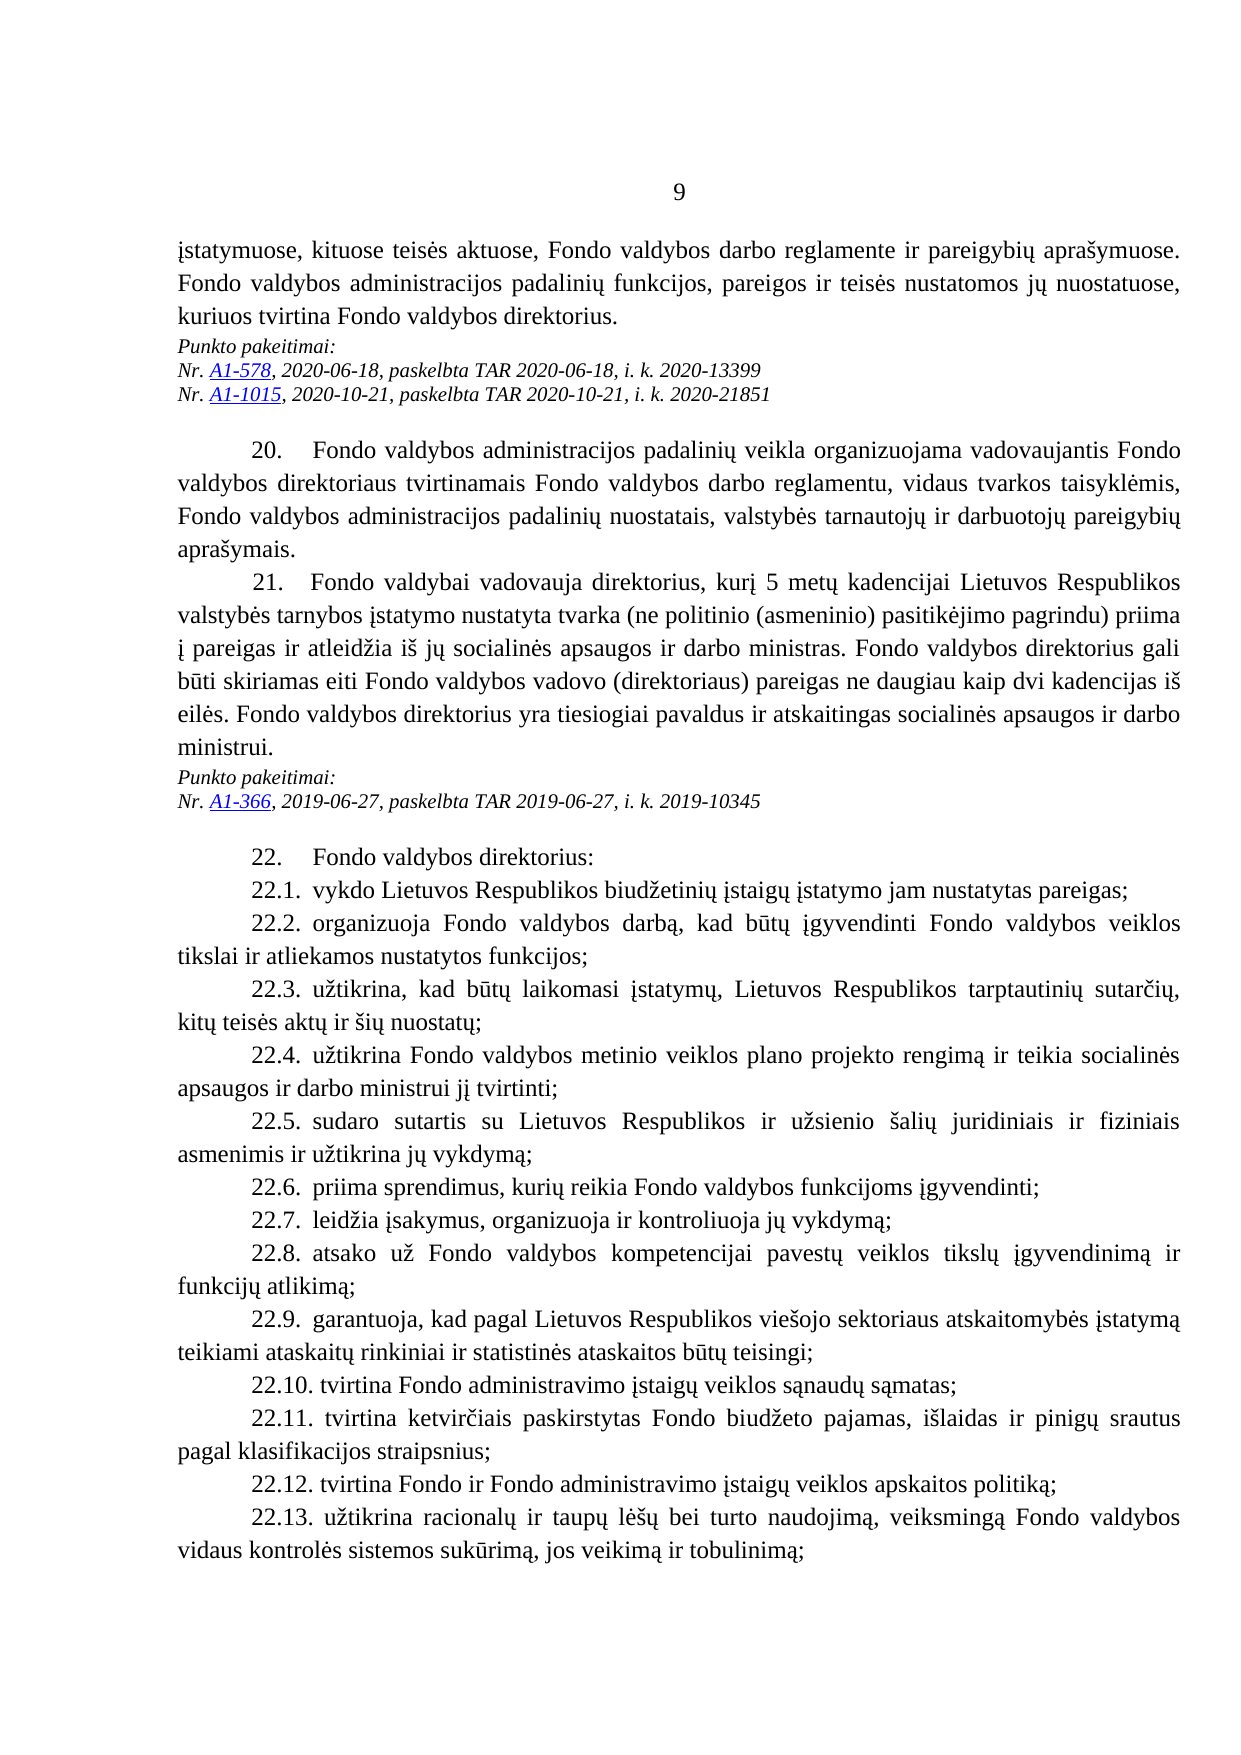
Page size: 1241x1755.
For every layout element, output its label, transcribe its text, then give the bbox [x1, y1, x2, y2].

text 22.13. užtikrina racionalų ir taupų lėšų bei turto naudojimą, veiksmingą Fondo valdybos vidaus kontrolės sistemos sukūrimą, jos veikimą ir tobulinimą; [177, 1502, 1181, 1564]
text Punkto pakeitimai: [177, 334, 1181, 358]
text Nr. A1-366, 2019-06-27, paskelbta TAR 2019-06-27, i. k. 2019-10345 [177, 789, 1181, 813]
text 22.3. užtikrina, kad būtų laikomasi įstatymų, Lietuvos Respublikos tarptautinių sutarčių, kitų teisės aktų ir šių nuostatų; [177, 974, 1181, 1036]
text 22.12. tvirtina Fondo ir Fondo administravimo įstaigų veiklos apskaitos politiką; [177, 1469, 1181, 1498]
text įstatymuose, kituose teisės aktuose, Fondo valdybos darbo reglamente ir pareigybių aprašymuose. Fondo valdybos administracijos padalinių funkcijos, pareigos ir teisės nustatomos jų nuostatuose, kuriuos tvirtina Fondo valdybos direktorius. [177, 235, 1181, 329]
text 22.5. sudaro sutartis su Lietuvos Respublikos ir užsienio šalių juridiniais ir fiziniais asmenimis ir užtikrina jų vykdymą; [177, 1106, 1181, 1168]
text 22.6. priima sprendimus, kurių reikia Fondo valdybos funkcijoms įgyvendinti; [177, 1172, 1181, 1201]
text 21. Fondo valdybai vadovauja direktorius, kurį 5 metų kadencijai Lietuvos Respublikos valstybės tarnybos įstatymo nustatyta tvarka (ne politinio (asmeninio) pasitikėjimo pagrindu) priima į pareigas ir atleidžia iš jų socialinės apsaugos ir darbo ministras. Fondo valdybos direktorius gali būti skiriamas eiti Fondo valdybos vadovo (direktoriaus) pareigas ne daugiau kaip dvi kadencijas iš eilės. Fondo valdybos direktorius yra tiesiogiai pavaldus ir atskaitingas socialinės apsaugos ir darbo ministrui. [177, 567, 1181, 761]
text 22.2. organizuoja Fondo valdybos darbą, kad būtų įgyvendinti Fondo valdybos veiklos tikslai ir atliekamos nustatytos funkcijos; [177, 908, 1181, 969]
text 22.8. atsako už Fondo valdybos kompetencijai pavestų veiklos tikslų įgyvendinimą ir funkcijų atlikimą; [177, 1238, 1181, 1300]
text Nr. A1-578, 2020-06-18, paskelbta TAR 2020-06-18, i. k. 2020-13399 [177, 358, 1181, 382]
text 20. Fondo valdybos administracijos padalinių veikla organizuojama vadovaujantis Fondo valdybos direktoriaus tvirtinamais Fondo valdybos darbo reglamentu, vidaus tvarkos taisyklėmis, Fondo valdybos administracijos padalinių nuostatais, valstybės tarnautojų ir darbuotojų pareigybių aprašymais. [177, 435, 1181, 562]
text 22.4. užtikrina Fondo valdybos metinio veiklos plano projekto rengimą ir teikia socialinės apsaugos ir darbo ministrui jį tvirtinti; [177, 1040, 1181, 1102]
text 22.10. tvirtina Fondo administravimo įstaigų veiklos sąnaudų sąmatas; [177, 1370, 1181, 1399]
text Nr. A1-1015, 2020-10-21, paskelbta TAR 2020-10-21, i. k. 2020-21851 [177, 382, 1181, 406]
text Punkto pakeitimai: [177, 765, 1181, 789]
text 22.7. leidžia įsakymus, organizuoja ir kontroliuoja jų vykdymą; [177, 1205, 1181, 1234]
text 22.1. vykdo Lietuvos Respublikos biudžetinių įstaigų įstatymo jam nustatytas pareigas; [177, 875, 1181, 903]
text 22. Fondo valdybos direktorius: [177, 842, 1181, 871]
text 22.11. tvirtina ketvirčiais paskirstytas Fondo biudžeto pajamas, išlaidas ir pinigų srautus pagal klasifikacijos straipsnius; [177, 1403, 1181, 1465]
text 22.9. garantuoja, kad pagal Lietuvos Respublikos viešojo sektoriaus atskaitomybės įstatymą teikiami ataskaitų rinkiniai ir statistinės ataskaitos būtų teisingi; [177, 1304, 1181, 1366]
